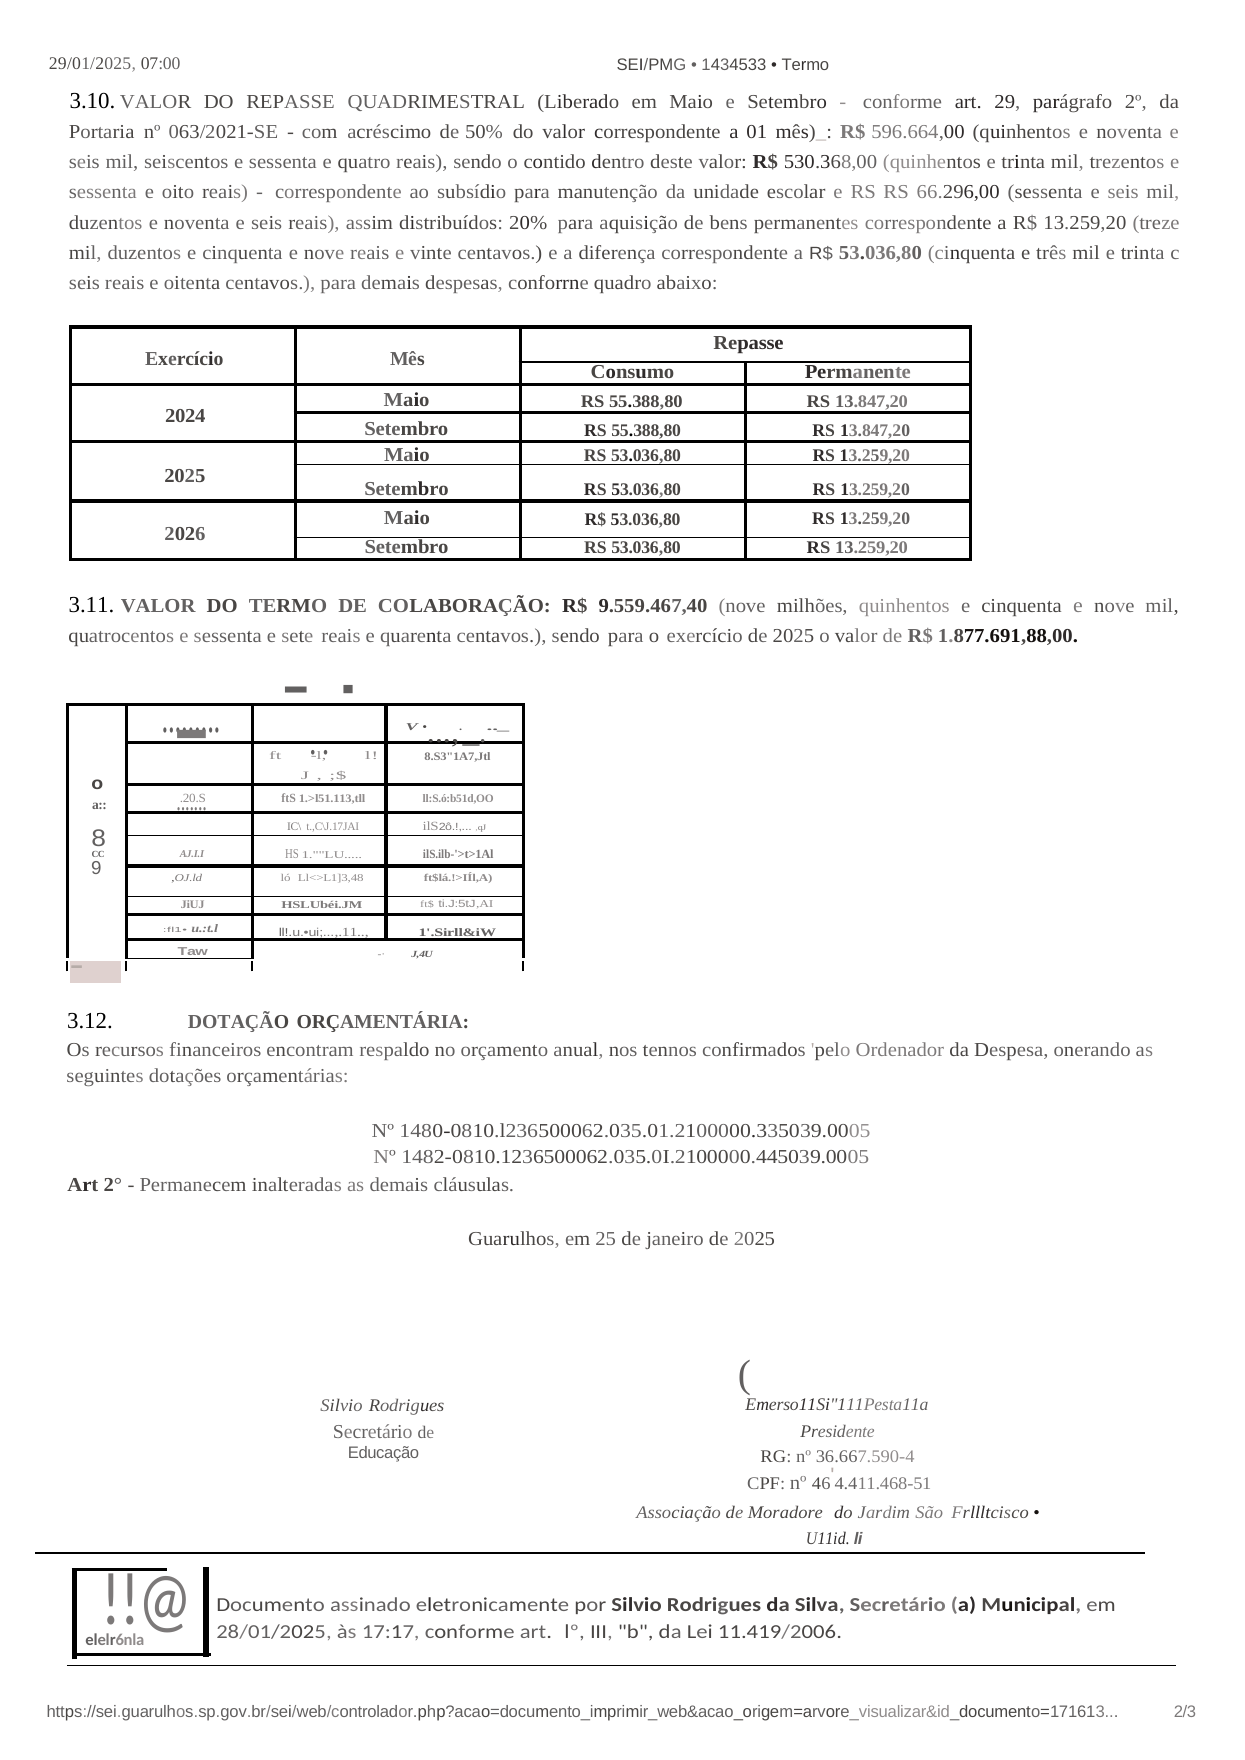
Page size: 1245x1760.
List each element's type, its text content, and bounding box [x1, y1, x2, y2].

table_cell Consumo [522, 363, 744, 382]
text ( [475, 1353, 1014, 1396]
list VALOR DO TERMO DE COLABORAÇÃO: R$ 9.559.467,40 (nove milhões, quinhentos e cinquenta e nove mil, quatrocentos e sessenta e sete reais e quarenta centavos.), sendo para o exercício de 2025 o valor de R$ 1.877.691,88,00. [68, 591, 1179, 647]
table_cell - [128, 744, 251, 783]
table_cell RS 13.259,20 [747, 443, 969, 464]
table_header Exercício [72, 329, 294, 382]
text Guarulhos, em 25 de janeiro de 2025 [35, 1227, 1207, 1250]
text Associação de Moradore do Jardim São Frllltcisco • [475, 1502, 1201, 1522]
text Secretário de Educação [296, 1421, 471, 1462]
text Presidente [475, 1421, 1201, 1441]
table_cell 2026 [72, 503, 294, 557]
table_header [254, 706, 384, 741]
table_cell RS 13.259,20 [747, 538, 969, 557]
table_cell ilS.ilb-'>t>1Al [388, 836, 522, 864]
table_cell Maio [297, 386, 519, 411]
table_cell R$ 53.036,80 [522, 503, 744, 537]
table_cell Setembro [297, 414, 519, 440]
table_header Repasse [522, 329, 969, 361]
table_cell ló Ll<>L1]3,48 [254, 868, 384, 896]
table_cell ft$lá.!>IÍl,A) [388, 868, 522, 896]
table_cell RS 53.036,80 [522, 443, 744, 464]
text i,.a.,rpm_._K.do [60, 703, 1211, 961]
list VALOR DO REPASSE QUADRIMESTRAL (Liberado em Maio e Setembro - conforme art. 29, parágrafo 2º, da Portaria nº 063/2021-SE - com acréscimo de 50% do valor correspondente a 01 mês)_: R$ 596.664,00 (quinhentos e noventa e seis mil, seiscentos e sessenta e quatro reais), sendo o contido dentro deste valor: R$ 530.368,00 (quinhentos e trinta mil, trezentos e sessenta e oito reais) - correspondente ao subsídio para manutenção da unidade escolar e RS RS 66.296,00 (sessenta e seis mil, duzentos e noventa e seis reais), assim distribuídos: 20% para aquisição de bens permanentes correspondente a R$ 13.259,20 (treze mil, duzentos e cinquenta e nove reais e vinte centavos.) e a diferença correspondente a R$ 53.036,80 (cinquenta e três mil e trinta c seis reais e oitenta centavos.), para demais despesas, conforrne quadro abaixo: [68, 87, 1179, 294]
text Emerso11Si"111Pesta11a [475, 1396, 1199, 1413]
table_cell :fl1• u.:t.l [128, 916, 251, 938]
table_cell ft$ ti.J:5tJ,AI [388, 897, 522, 913]
table_cell 2025 [72, 443, 294, 499]
table_cell RS 53.036,80 [522, 538, 744, 557]
table_cell ll!.u.•ui;...,.11.., [254, 916, 384, 938]
table_cell ,OJ.ld [128, 868, 251, 896]
text Nº 1480-0810.l236500062.035.01.2100000.335039.0005 Nº 1482-0810.1236500062.035.0I.2100000.445039.0005 [369, 1119, 872, 1168]
table_cell RS 53.036,80 [522, 465, 744, 499]
table_cell Permanente [747, 363, 969, 382]
table_cell Setembro [297, 465, 519, 499]
table_cell ll:S.ó:b51d,OO [388, 786, 522, 811]
table_cell 2024 [72, 386, 294, 440]
table_cell AJ.I.I [128, 836, 251, 864]
text Os recursos financeiros encontram respaldo no orçamento anual, nos tennos confirmados 'pelo Ordenador da Despesa, onerando as seguintes dotações orçamentárias: [66, 1038, 1211, 1087]
text - [69, 942, 1211, 983]
table_cell 8.S3"1A7,Jtl [388, 744, 522, 783]
table_cell ilS2ô.!,... ,qJ [388, 814, 522, 835]
table_cell 1'.Sirll&iW [388, 916, 522, 938]
table_header Mês [297, 329, 519, 382]
list DOTAÇÃO ORÇAMENTÁRIA: [67, 1008, 1211, 1034]
table_cell Taw [128, 941, 251, 958]
text U11id. li [475, 1528, 1194, 1548]
text https://sei.guarulhos.sp.gov.br/sei/web/controlador.php?acao=documento_imprimir_web&acao_origem=arvore_visualizar&id_documento=171613... 2/3 [46, 1702, 1211, 1721]
table_cell RS 13.259,20 [747, 503, 969, 537]
table_header o a:: 8 CC 9 [69, 706, 125, 958]
table_cell IC\ t.,C\J.17JAI [254, 814, 384, 835]
table_cell -· J,4U [254, 941, 522, 958]
table_cell Maio [297, 443, 519, 464]
table_cell .20.S ....... [128, 786, 251, 811]
table_cell RS 13.847,20 [747, 386, 969, 411]
table_cell JiUJ [128, 897, 251, 913]
table_cell Setembro [297, 538, 519, 557]
table_cell HSLUbéi.JM [254, 897, 384, 913]
table_cell [128, 814, 251, 835]
table_cell RS 55.388,80 [522, 414, 744, 440]
text 29/01/2025, 07:00 SEI/PMG • 1434533 • Termo [49, 52, 1211, 74]
table_cell ft--l, ·l!J.,.;$ [254, 744, 384, 783]
text RG: nº 36.667.590-4 [475, 1447, 1200, 1467]
table_cell HS 1.""LU..... [254, 836, 384, 864]
table_cell ftS 1.>l51.113,tll [254, 786, 384, 811]
table_cell RS 13.847,20 [747, 414, 969, 440]
table_header ......... [128, 706, 251, 741]
table_cell RS 55.388,80 [522, 386, 744, 411]
table_header V •...,._ .._ [388, 706, 522, 741]
text Silvio Rodrigues [295, 1394, 471, 1415]
table_cell Maio [297, 503, 519, 537]
text CPF: nº 46'4.411.468-51 [475, 1467, 1203, 1496]
table_cell RS 13.259,20 [747, 465, 969, 499]
text Art 2° - Permanecem inalteradas as demais cláusulas. [67, 1172, 1211, 1195]
